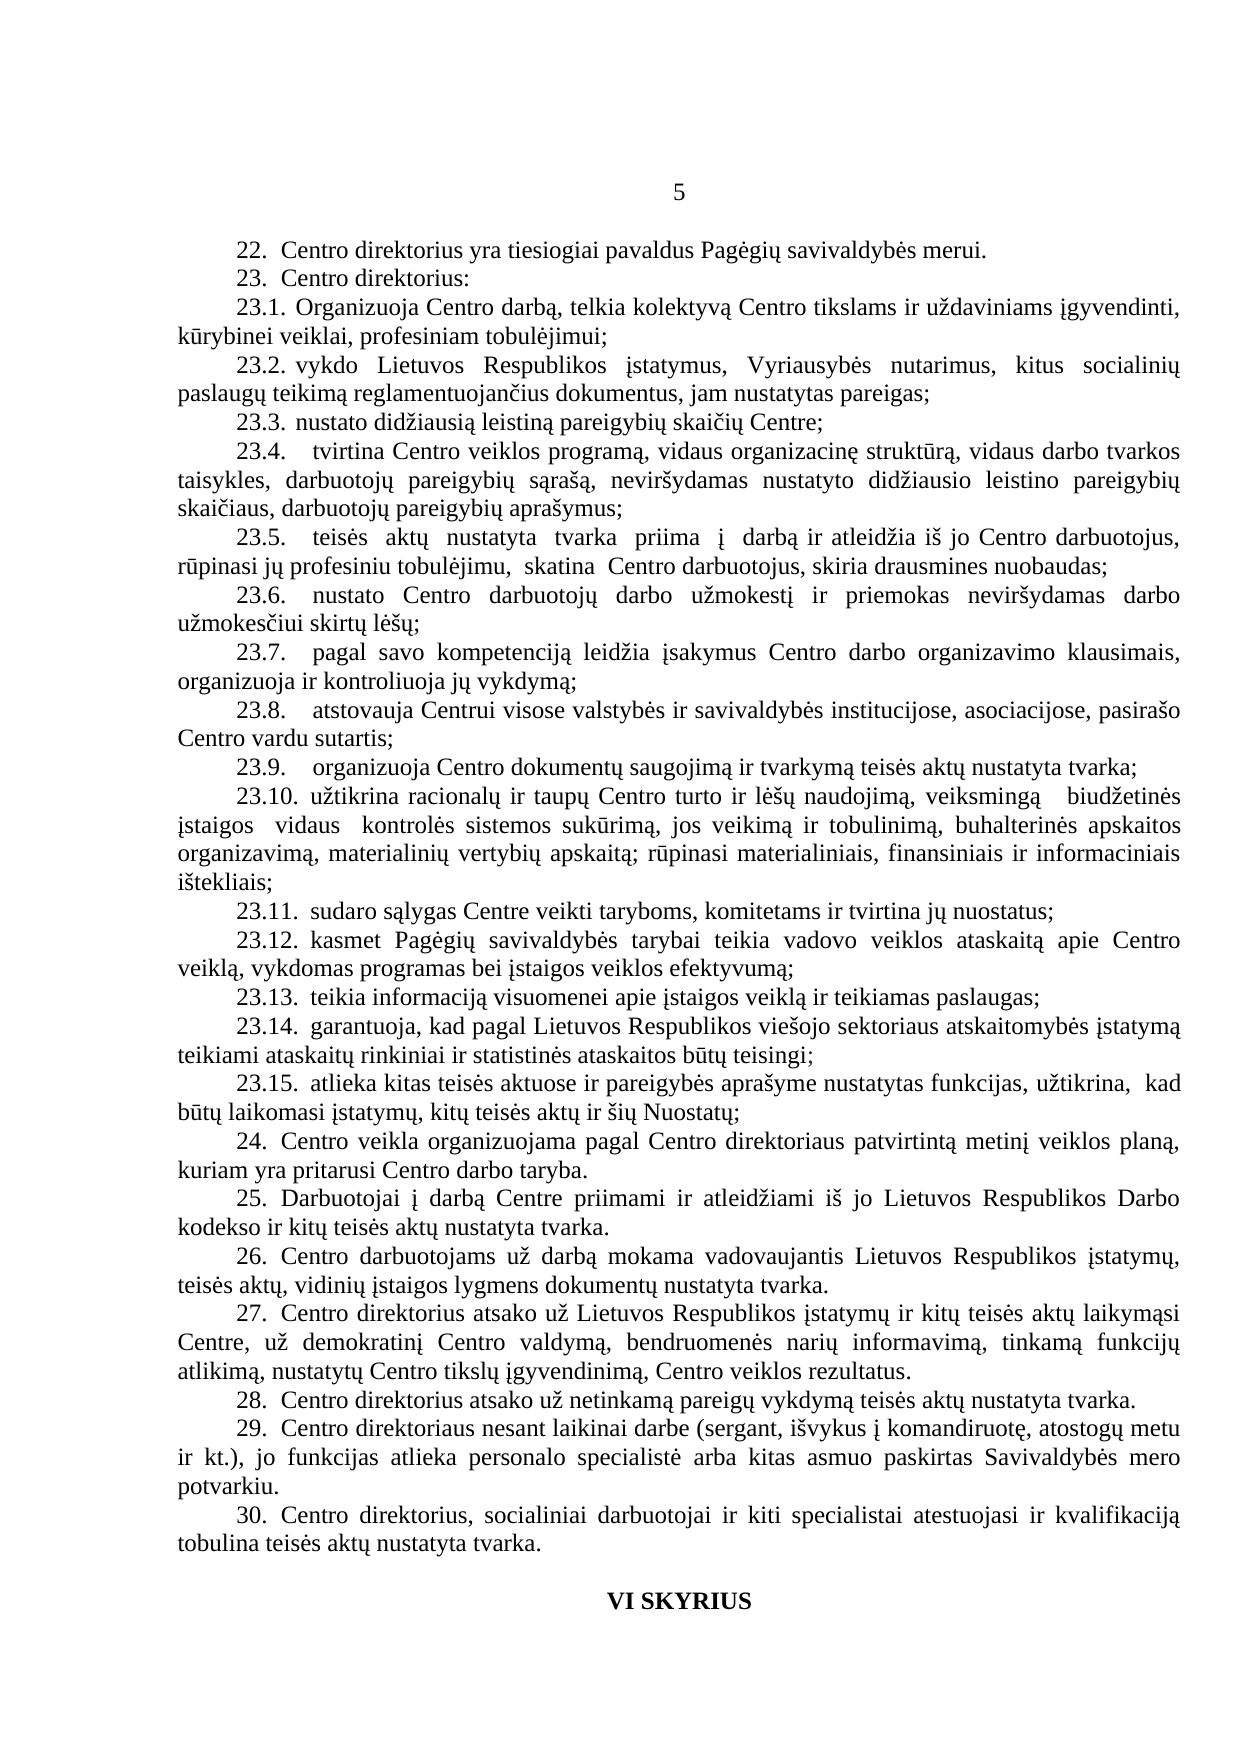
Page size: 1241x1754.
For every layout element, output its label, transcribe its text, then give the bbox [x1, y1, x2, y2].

text 23.11. sudaro sąlygas Centre veikti taryboms, komitetams ir tvirtina jų nuostatus; [177, 896, 1181, 925]
text 23.12. kasmet Pagėgių savivaldybės tarybai teikia vadovo veiklos ataskaitą apie Centro veiklą, vykdomas programas bei įstaigos veiklos efektyvumą; [177, 925, 1181, 982]
text 23.9. organizuoja Centro dokumentų saugojimą ir tvarkymą teisės aktų nustatyta tvarka; [177, 752, 1181, 781]
text 27. Centro direktorius atsako už Lietuvos Respublikos įstatymų ir kitų teisės aktų laikymąsi Centre, už demokratinį Centro valdymą, bendruomenės narių informavimą, tinkamą funkcijų atlikimą, nustatytų Centro tikslų įgyvendinimą, Centro veiklos rezultatus. [177, 1298, 1181, 1385]
text 30. Centro direktorius, socialiniai darbuotojai ir kiti specialistai atestuojasi ir kvalifikaciją tobulina teisės aktų nustatyta tvarka. [177, 1500, 1181, 1557]
text 23.14. garantuoja, kad pagal Lietuvos Respublikos viešojo sektoriaus atskaitomybės įstatymą teikiami ataskaitų rinkiniai ir statistinės ataskaitos būtų teisingi; [177, 1011, 1181, 1068]
text 23.8. atstovauja Centrui visose valstybės ir savivaldybės institucijose, asociacijose, pasirašo Centro vardu sutartis; [177, 695, 1181, 752]
text 23.4. tvirtina Centro veiklos programą, vidaus organizacinę struktūrą, vidaus darbo tvarkos taisykles, darbuotojų pareigybių sąrašą, neviršydamas nustatyto didžiausio leistino pareigybių skaičiaus, darbuotojų pareigybių aprašymus; [177, 436, 1181, 522]
text VI SKYRIUS [177, 1586, 1181, 1615]
text 28. Centro direktorius atsako už netinkamą pareigų vykdymą teisės aktų nustatyta tvarka. [177, 1385, 1181, 1413]
text 23. Centro direktorius: [177, 263, 1181, 292]
text 23.15. atlieka kitas teisės aktuose ir pareigybės aprašyme nustatytas funkcijas, užtikrina, kad būtų laikomasi įstatymų, kitų teisės aktų ir šių Nuostatų; [177, 1068, 1181, 1126]
text 29. Centro direktoriaus nesant laikinai darbe (sergant, išvykus į komandiruotę, atostogų metu ir kt.), jo funkcijas atlieka personalo specialistė arba kitas asmuo paskirtas Savivaldybės mero potvarkiu. [177, 1413, 1181, 1500]
text 23.5. teisės aktų nustatyta tvarka priima į darbą ir atleidžia iš jo Centro darbuotojus, rūpinasi jų profesiniu tobulėjimu, skatina Centro darbuotojus, skiria drausmines nuobaudas; [177, 522, 1181, 580]
text 23.2. vykdo Lietuvos Respublikos įstatymus, Vyriausybės nutarimus, kitus socialinių paslaugų teikimą reglamentuojančius dokumentus, jam nustatytas pareigas; [177, 350, 1181, 407]
text 26. Centro darbuotojams už darbą mokama vadovaujantis Lietuvos Respublikos įstatymų, teisės aktų, vidinių įstaigos lygmens dokumentų nustatyta tvarka. [177, 1241, 1181, 1298]
text 23.7. pagal savo kompetenciją leidžia įsakymus Centro darbo organizavimo klausimais, organizuoja ir kontroliuoja jų vykdymą; [177, 637, 1181, 695]
text 23.13. teikia informaciją visuomenei apie įstaigos veiklą ir teikiamas paslaugas; [177, 982, 1181, 1011]
text 23.3. nustato didžiausią leistiną pareigybių skaičių Centre; [177, 407, 1181, 436]
text 22. Centro direktorius yra tiesiogiai pavaldus Pagėgių savivaldybės merui. [177, 235, 1181, 263]
text 24. Centro veikla organizuojama pagal Centro direktoriaus patvirtintą metinį veiklos planą, kuriam yra pritarusi Centro darbo taryba. [177, 1126, 1181, 1183]
text 23.10. užtikrina racionalų ir taupų Centro turto ir lėšų naudojimą, veiksmingą biudžetinės įstaigos vidaus kontrolės sistemos sukūrimą, jos veikimą ir tobulinimą, buhalterinės apskaitos organizavimą, materialinių vertybių apskaitą; rūpinasi materialiniais, finansiniais ir informaciniais ištekliais; [177, 781, 1181, 896]
text 23.6. nustato Centro darbuotojų darbo užmokestį ir priemokas neviršydamas darbo užmokesčiui skirtų lėšų; [177, 580, 1181, 637]
text 23.1. Organizuoja Centro darbą, telkia kolektyvą Centro tikslams ir uždaviniams įgyvendinti, kūrybinei veiklai, profesiniam tobulėjimui; [177, 292, 1181, 350]
text 25. Darbuotojai į darbą Centre priimami ir atleidžiami iš jo Lietuvos Respublikos Darbo kodekso ir kitų teisės aktų nustatyta tvarka. [177, 1183, 1181, 1241]
